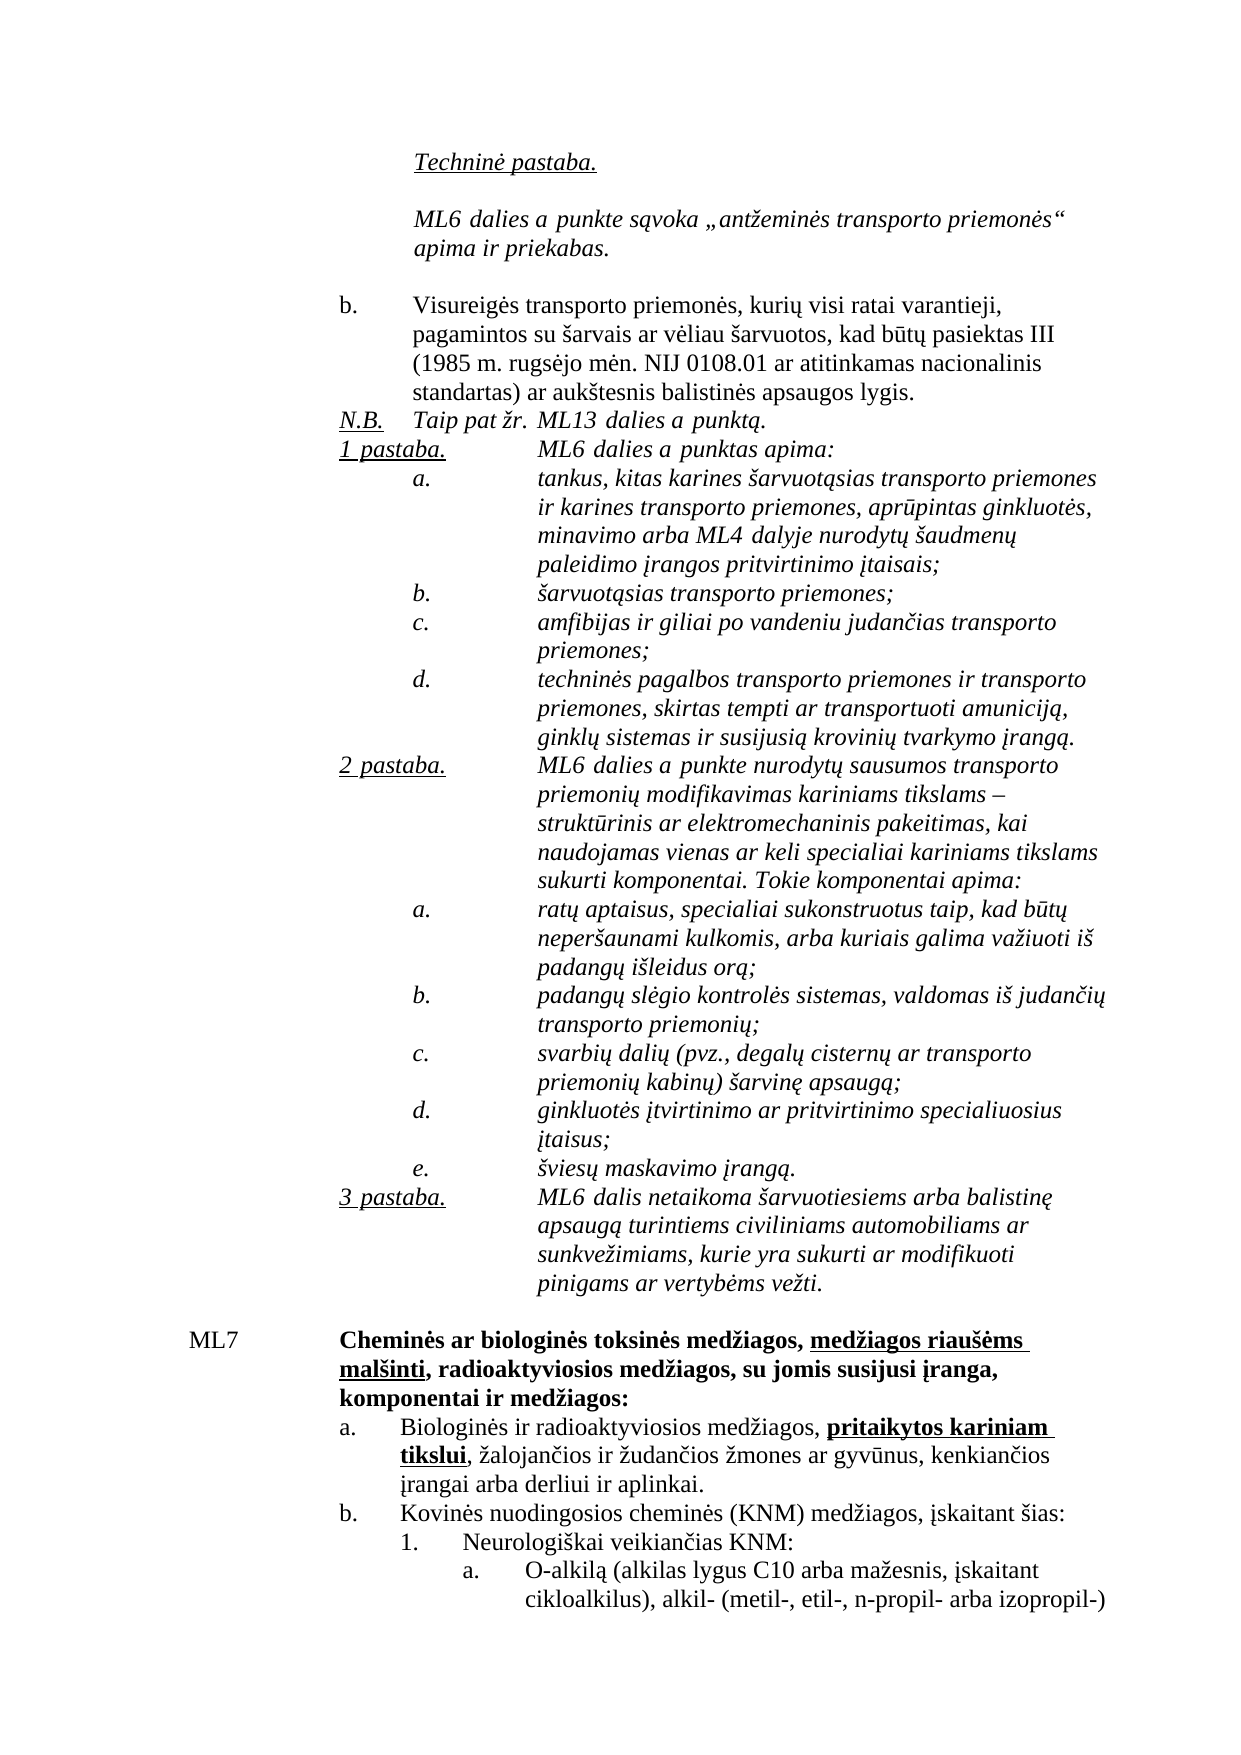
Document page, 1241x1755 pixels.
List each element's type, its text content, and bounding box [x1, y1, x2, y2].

table_cell [328, 981, 401, 1038]
table_cell techninės pagalbos transporto priemones ir transporto priemones, skirtas tempti ar transportuoti amuniciją, ginklų sistemas ir susijusią krovinių tvarkymo įrangą. [526, 664, 1122, 751]
table_cell [278, 1527, 328, 1556]
table_cell [177, 1498, 277, 1527]
table_cell [278, 463, 328, 578]
table_cell [278, 1182, 328, 1297]
table_cell [177, 406, 277, 434]
table_header ML7 [177, 1326, 277, 1412]
table_cell ratų aptaisus, specialiai sukonstruotus taip, kad būtų neperšaunami kulkomis, arba kuriais galima važiuoti iš padangų išleidus orą; [526, 894, 1122, 981]
table_cell b. [328, 1498, 388, 1527]
table_cell [177, 664, 277, 751]
table_cell a. [451, 1556, 513, 1613]
table_cell 1. [389, 1527, 451, 1556]
table_cell ML6 dalies a punkte nurodytų sausumos transporto priemonių modifikavimas kariniams tikslams – struktūrinis ar elektromechaninis pakeitimas, kai naudojamas vienas ar keli specialiai kariniams tikslams sukurti komponentai. Tokie komponentai apima: [526, 751, 1122, 894]
table_cell [177, 1096, 277, 1153]
table_cell Taip pat žr. ML13 dalies a punktą. [401, 406, 1122, 434]
table_cell šviesų maskavimo įrangą. [526, 1153, 1122, 1182]
table_cell [278, 1412, 328, 1498]
table_cell [328, 1556, 388, 1613]
table_cell [328, 463, 401, 578]
table_cell [278, 751, 328, 894]
table_cell [177, 1182, 277, 1297]
table_cell [177, 981, 277, 1038]
table_cell [177, 1412, 277, 1498]
table_cell [177, 751, 277, 894]
table_cell [177, 1527, 277, 1556]
table_cell svarbių dalių (pvz., degalų cisternų ar transporto priemonių kabinų) šarvinę apsaugą; [526, 1038, 1122, 1096]
table_cell [278, 1038, 328, 1096]
table_cell b. [401, 578, 526, 607]
table_cell a. [328, 1412, 388, 1498]
table_cell Techninė pastaba. ML6 dalies a punkte sąvoka „antžeminės transporto priemonės“ apima ir priekabas. [401, 118, 1122, 291]
table_cell amfibijas ir giliai po vandeniu judančias transporto priemones; [526, 607, 1122, 664]
table_cell [278, 981, 328, 1038]
table_cell [177, 1153, 277, 1182]
table_cell 2 pastaba. [328, 751, 526, 894]
table_cell [278, 406, 328, 434]
table_cell Kovinės nuodingosios cheminės (KNM) medžiagos, įskaitant šias: [389, 1498, 1122, 1527]
table_cell N.B. [328, 406, 401, 434]
table_cell ML6 dalies a punktas apima: [526, 434, 1122, 463]
table_cell ginkluotės įtvirtinimo ar pritvirtinimo specialiuosius įtaisus; [526, 1096, 1122, 1153]
table_cell a. [401, 894, 526, 981]
table_cell b. [328, 291, 401, 406]
table_cell [328, 1527, 388, 1556]
table_cell [177, 1556, 277, 1613]
table_cell e. [401, 1153, 526, 1182]
table_cell [177, 1038, 277, 1096]
table_cell [177, 434, 277, 463]
table_cell O-alkilą (alkilas lygus C10 arba mažesnis, įskaitant cikloalkilus), alkil- (metil-, etil-, n-propil- arba izopropil-) [514, 1556, 1122, 1613]
table_cell tankus, kitas karines šarvuotąsias transporto priemones ir karines transporto priemones, aprūpintas ginkluotės, minavimo arba ML4 dalyje nurodytų šaudmenų paleidimo įrangos pritvirtinimo įtaisais; [526, 463, 1122, 578]
table_cell [177, 463, 277, 578]
table_cell d. [401, 664, 526, 751]
table_cell 3 pastaba. [328, 1182, 526, 1297]
table_cell [177, 291, 277, 406]
table_cell 1 pastaba. [328, 434, 526, 463]
table_cell Neurologiškai veikiančias KNM: [451, 1527, 1122, 1556]
table_cell padangų slėgio kontrolės sistemas, valdomas iš judančių transporto priemonių; [526, 981, 1122, 1038]
table_cell b. [401, 981, 526, 1038]
table_cell [278, 118, 328, 291]
table_cell [278, 1498, 328, 1527]
table_cell [278, 607, 328, 664]
table_cell c. [401, 607, 526, 664]
table_cell [278, 1096, 328, 1153]
table_cell Biologinės ir radioaktyviosios medžiagos, pritaikytos kariniam tikslui, žalojančios ir žudančios žmones ar gyvūnus, kenkiančios įrangai arba derliui ir aplinkai. [389, 1412, 1122, 1498]
table_cell ML6 dalis netaikoma šarvuotiesiems arba balistinę apsaugą turintiems civiliniams automobiliams ar sunkvežimiams, kurie yra sukurti ar modifikuoti pinigams ar vertybėms vežti. [526, 1182, 1122, 1297]
table_cell [278, 291, 328, 406]
table_cell [177, 607, 277, 664]
table_cell [177, 894, 277, 981]
table_cell [389, 1556, 451, 1613]
table_cell [328, 1153, 401, 1182]
table_cell [328, 578, 401, 607]
table_cell [328, 894, 401, 981]
table_cell [328, 1096, 401, 1153]
table_cell Visureigės transporto priemonės, kurių visi ratai varantieji, pagamintos su šarvais ar vėliau šarvuotos, kad būtų pasiektas III (1985 m. rugsėjo mėn. NIJ 0108.01 ar atitinkamas nacionalinis standartas) ar aukštesnis balistinės apsaugos lygis. [401, 291, 1122, 406]
table_cell a. [401, 463, 526, 578]
table_cell [328, 607, 401, 664]
table_cell [328, 1038, 401, 1096]
table_cell [328, 664, 401, 751]
table_cell [278, 664, 328, 751]
table_cell [278, 434, 328, 463]
table_cell [328, 118, 401, 291]
table_cell c. [401, 1038, 526, 1096]
table_header [278, 1326, 328, 1412]
table_cell [177, 578, 277, 607]
table_cell [278, 578, 328, 607]
table_cell d. [401, 1096, 526, 1153]
table_cell [177, 118, 277, 291]
table_cell [278, 1153, 328, 1182]
table_cell [278, 894, 328, 981]
table_cell [278, 1556, 328, 1613]
table_cell šarvuotąsias transporto priemones; [526, 578, 1122, 607]
table_header Cheminės ar biologinės toksinės medžiagos, medžiagos riaušėms malšinti, radioaktyviosios medžiagos, su jomis susijusi įranga, komponentai ir medžiagos: [328, 1326, 1122, 1412]
